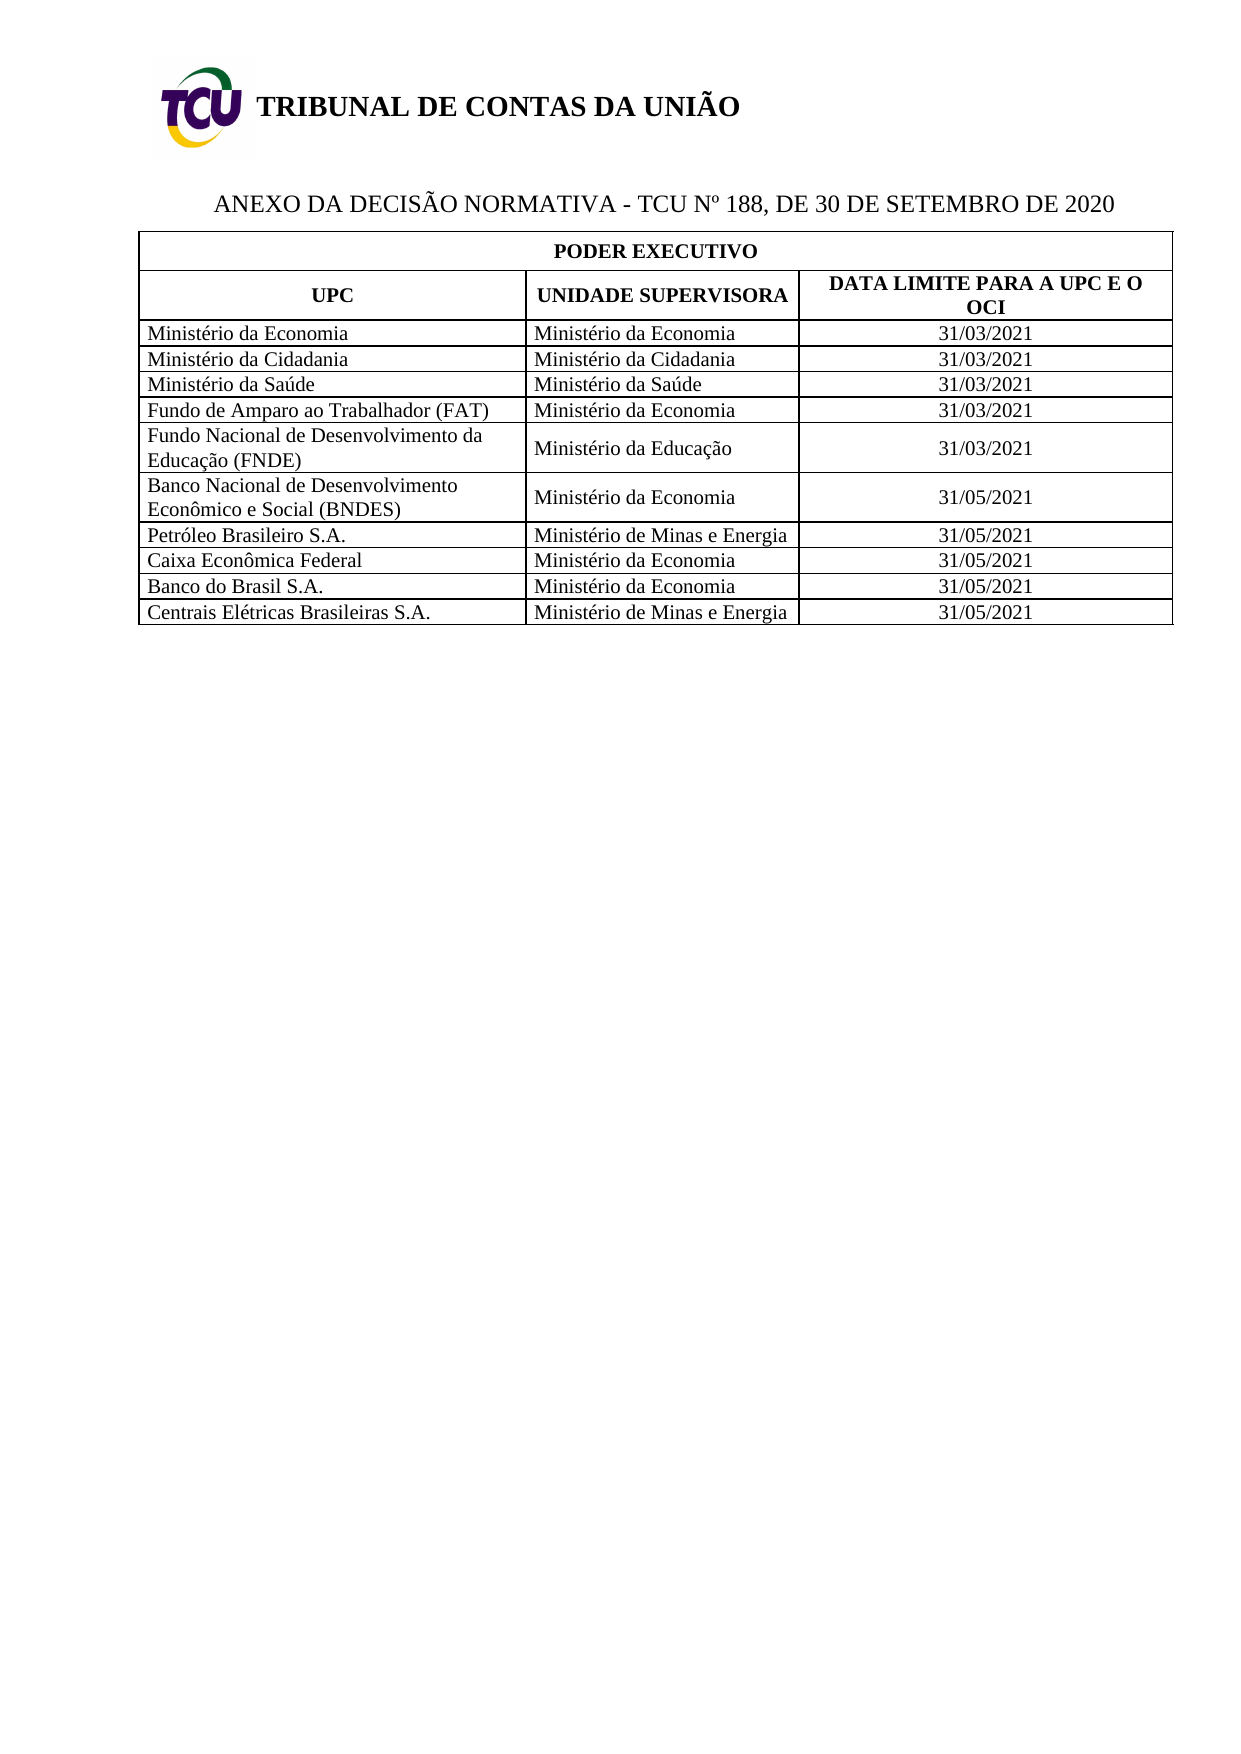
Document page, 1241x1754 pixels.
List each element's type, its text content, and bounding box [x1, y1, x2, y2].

table_cell Ministério da Economia [527, 398, 798, 422]
table_cell 31/03/2021 [800, 423, 1172, 472]
table_cell UPC [140, 271, 525, 319]
table_cell DATA LIMITE PARA A UPC E O OCI [800, 271, 1172, 319]
table_cell Fundo Nacional de Desenvolvimento da Educação (FNDE) [140, 423, 525, 472]
table_cell 31/03/2021 [800, 398, 1172, 422]
table_cell Ministério da Cidadania [140, 347, 525, 371]
table_header PODER EXECUTIVO [140, 232, 1172, 270]
table_cell 31/05/2021 [800, 523, 1172, 547]
table_cell UNIDADE SUPERVISORA [527, 271, 798, 319]
table_cell Ministério da Economia [527, 574, 798, 598]
table_cell Centrais Elétricas Brasileiras S.A. [140, 600, 525, 624]
table_cell Ministério da Saúde [527, 372, 798, 396]
table_cell Ministério da Cidadania [527, 347, 798, 371]
table_cell 31/05/2021 [800, 548, 1172, 572]
table_cell Banco Nacional de Desenvolvimento Econômico e Social (BNDES) [140, 473, 525, 521]
table_cell 31/05/2021 [800, 600, 1172, 624]
table_cell 31/03/2021 [800, 347, 1172, 371]
table_cell 31/05/2021 [800, 473, 1172, 521]
table_cell Caixa Econômica Federal [140, 548, 525, 572]
table_cell 31/05/2021 [800, 574, 1172, 598]
table_cell 31/03/2021 [800, 372, 1172, 396]
table_cell Ministério da Economia [140, 321, 525, 345]
table_cell Ministério da Economia [527, 548, 798, 572]
table_cell Ministério de Minas e Energia [527, 523, 798, 547]
table_cell Ministério da Economia [527, 321, 798, 345]
table_cell Ministério da Educação [527, 423, 798, 472]
text ANEXO DA DECISÃO NORMATIVA - TCU Nº 188, DE 30 DE SETEMBRO DE 2020 [148, 189, 1181, 218]
table_cell Fundo de Amparo ao Trabalhador (FAT) [140, 398, 525, 422]
table_cell Ministério de Minas e Energia [527, 600, 798, 624]
table_cell Ministério da Saúde [140, 372, 525, 396]
picture [148, 53, 255, 160]
table_cell Petróleo Brasileiro S.A. [140, 523, 525, 547]
table_cell 31/03/2021 [800, 321, 1172, 345]
table_cell Banco do Brasil S.A. [140, 574, 525, 598]
table_cell Ministério da Economia [527, 473, 798, 521]
